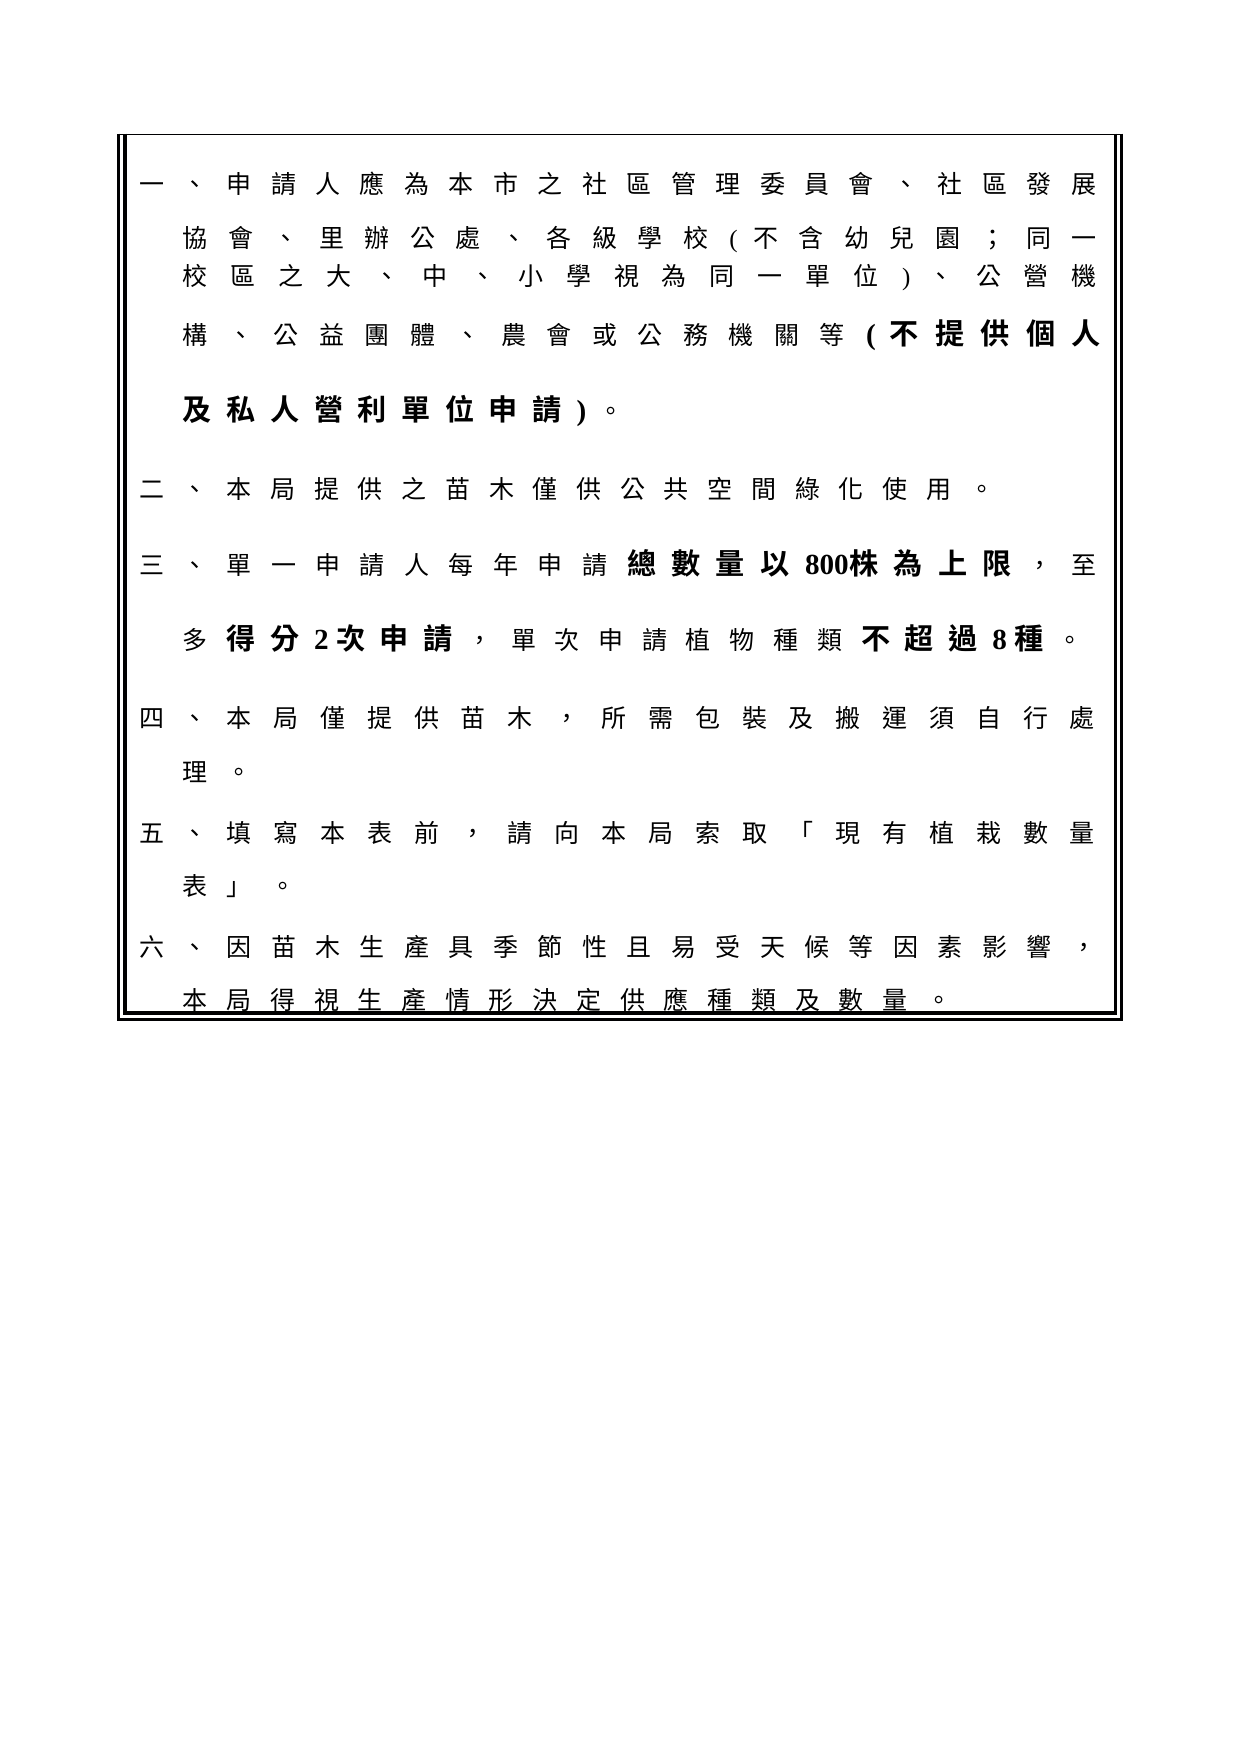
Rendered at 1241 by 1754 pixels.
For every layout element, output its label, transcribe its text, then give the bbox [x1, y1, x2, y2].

table_cell 申請人應為本市之社區管理委員會、社區發展協會、里辦公處、各級學校(不含幼兒園；同一校區之大、中、小學視為同一單位)、公營機構、公益團體、農會或公務機關等(不提供個人及私人營利單位申請)。 本局提供之苗木僅供公共空間綠化使用。 單一申請人每年申請總數量以800株為上限，至多得分2次申請，單次申請植物種類不超過8種。 本局僅提供苗木，所需包裝及搬運須自行處理。 填寫本表前，請向本局索取「現有植栽數量表」。 因苗木生產具季節性且易受天候等因素影響，本局得視生產情形決定供應種類及數量。 [127, 135, 1114, 1011]
